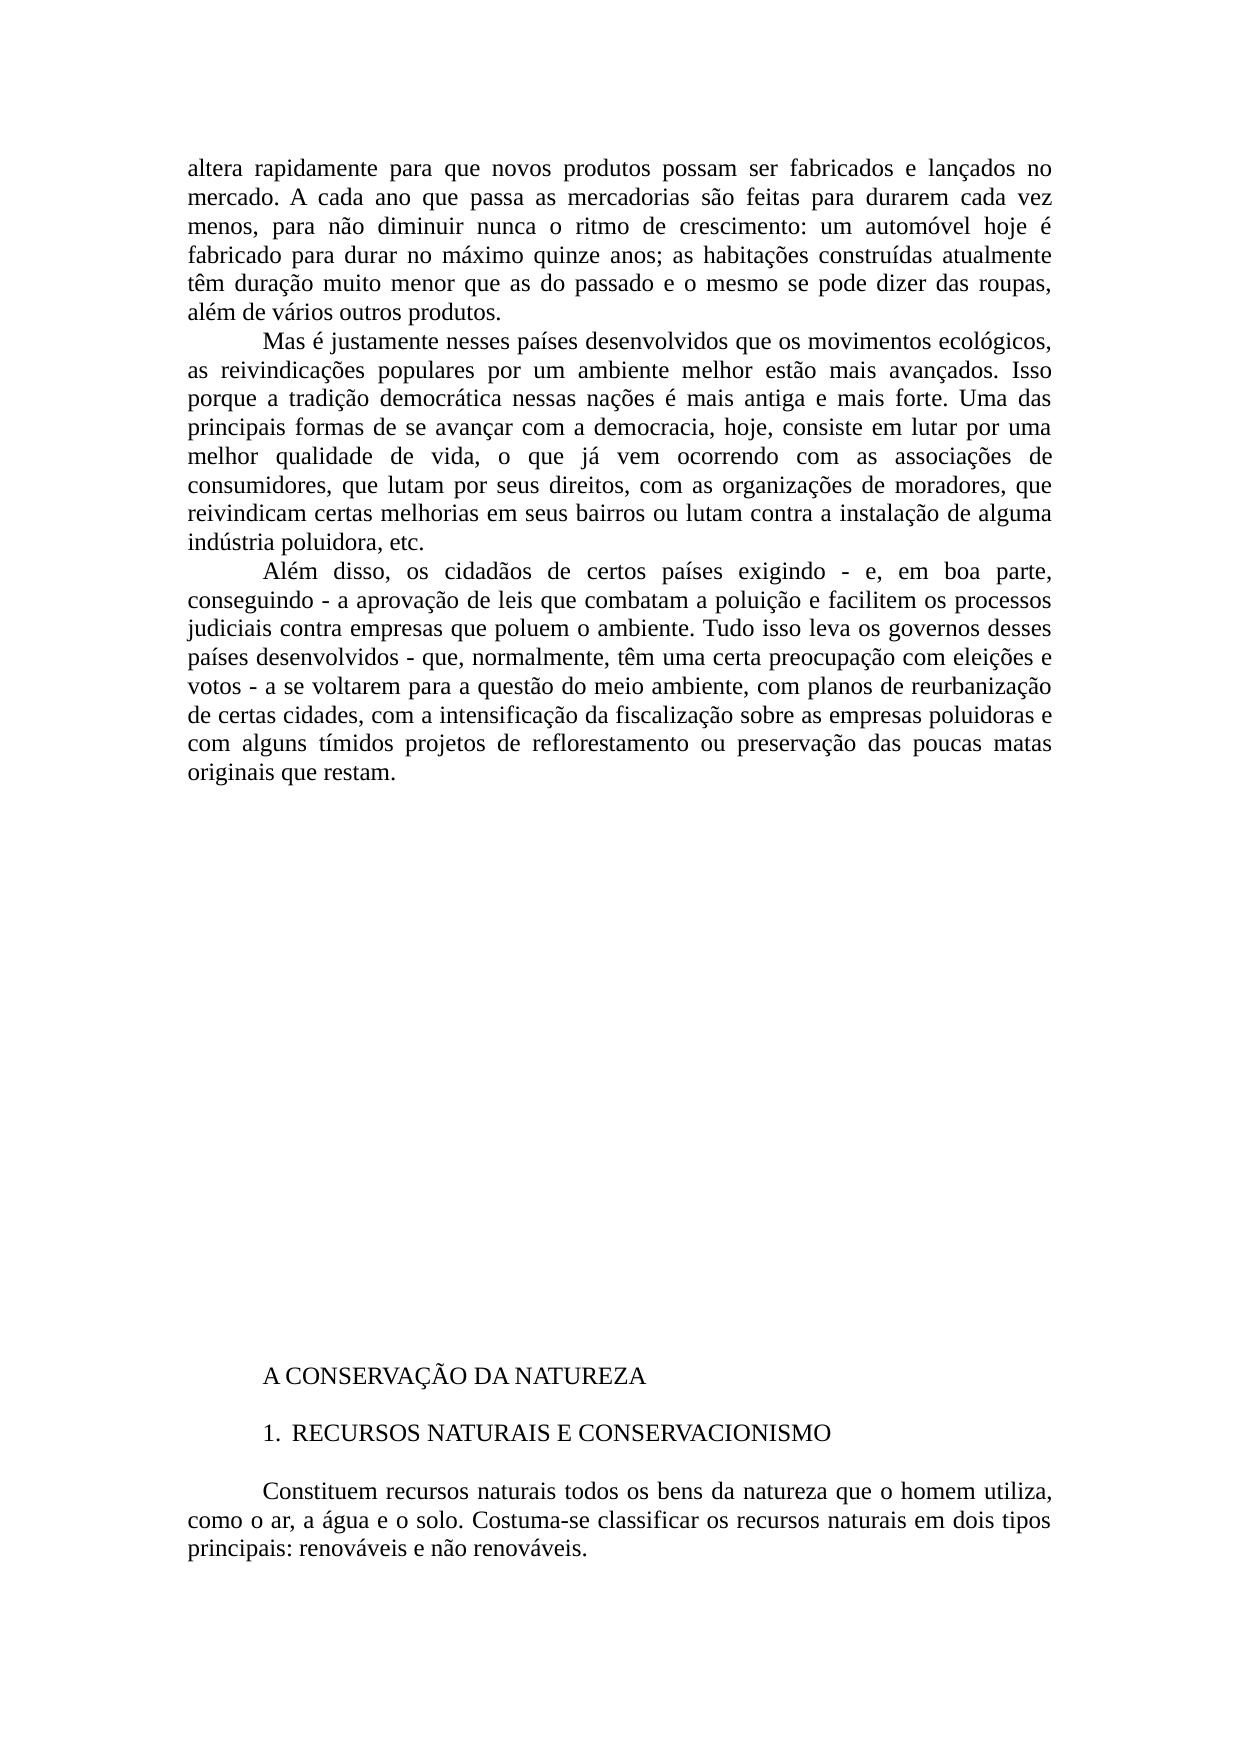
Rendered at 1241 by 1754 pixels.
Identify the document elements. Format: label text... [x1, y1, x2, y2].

text Constituem recursos naturais todos os bens da natureza que o homem utiliza, como o ar, a água e o solo. Costuma-se classificar os recursos naturais em dois tipos principais: renováveis e não renováveis. [187, 1476, 1053, 1562]
list RECURSOS NATURAIS E CONSERVACIONISMO [262, 1418, 1053, 1447]
text Mas é justamente nesses países desenvolvidos que os movimentos ecológicos, as reivindicações populares por um ambiente melhor estão mais avançados. Isso porque a tradição democrática nessas nações é mais antiga e mais forte. Uma das principais formas de se avançar com a democracia, hoje, consiste em lutar por uma melhor qualidade de vida, o que já vem ocorrendo com as associações de consumidores, que lutam por seus direitos, com as organizações de moradores, que reivindicam certas melhorias em seus bairros ou lutam contra a instalação de alguma indústria poluidora, etc. [187, 326, 1053, 556]
text Além disso, os cidadãos de certos países exigindo - e, em boa parte, conseguindo - a aprovação de leis que combatam a poluição e facilitem os processos judiciais contra empresas que poluem o ambiente. Tudo isso leva os governos desses países desenvolvidos - que, normalmente, têm uma certa preocupação com eleições e votos - a se voltarem para a questão do meio ambiente, com planos de reurbanização de certas cidades, com a intensificação da fiscalização sobre as empresas poluidoras e com alguns tímidos projetos de reflorestamento ou preservação das poucas matas originais que restam. [187, 556, 1053, 786]
text A CONSERVAÇÃO DA NATUREZA [187, 1361, 1053, 1390]
text altera rapidamente para que novos produtos possam ser fabricados e lançados no mercado. A cada ano que passa as mercadorias são feitas para durarem cada vez menos, para não diminuir nunca o ritmo de crescimento: um automóvel hoje é fabricado para durar no máximo quinze anos; as habitações construídas atualmente têm duração muito menor que as do passado e o mesmo se pode dizer das roupas, além de vários outros produtos. [187, 153, 1053, 326]
